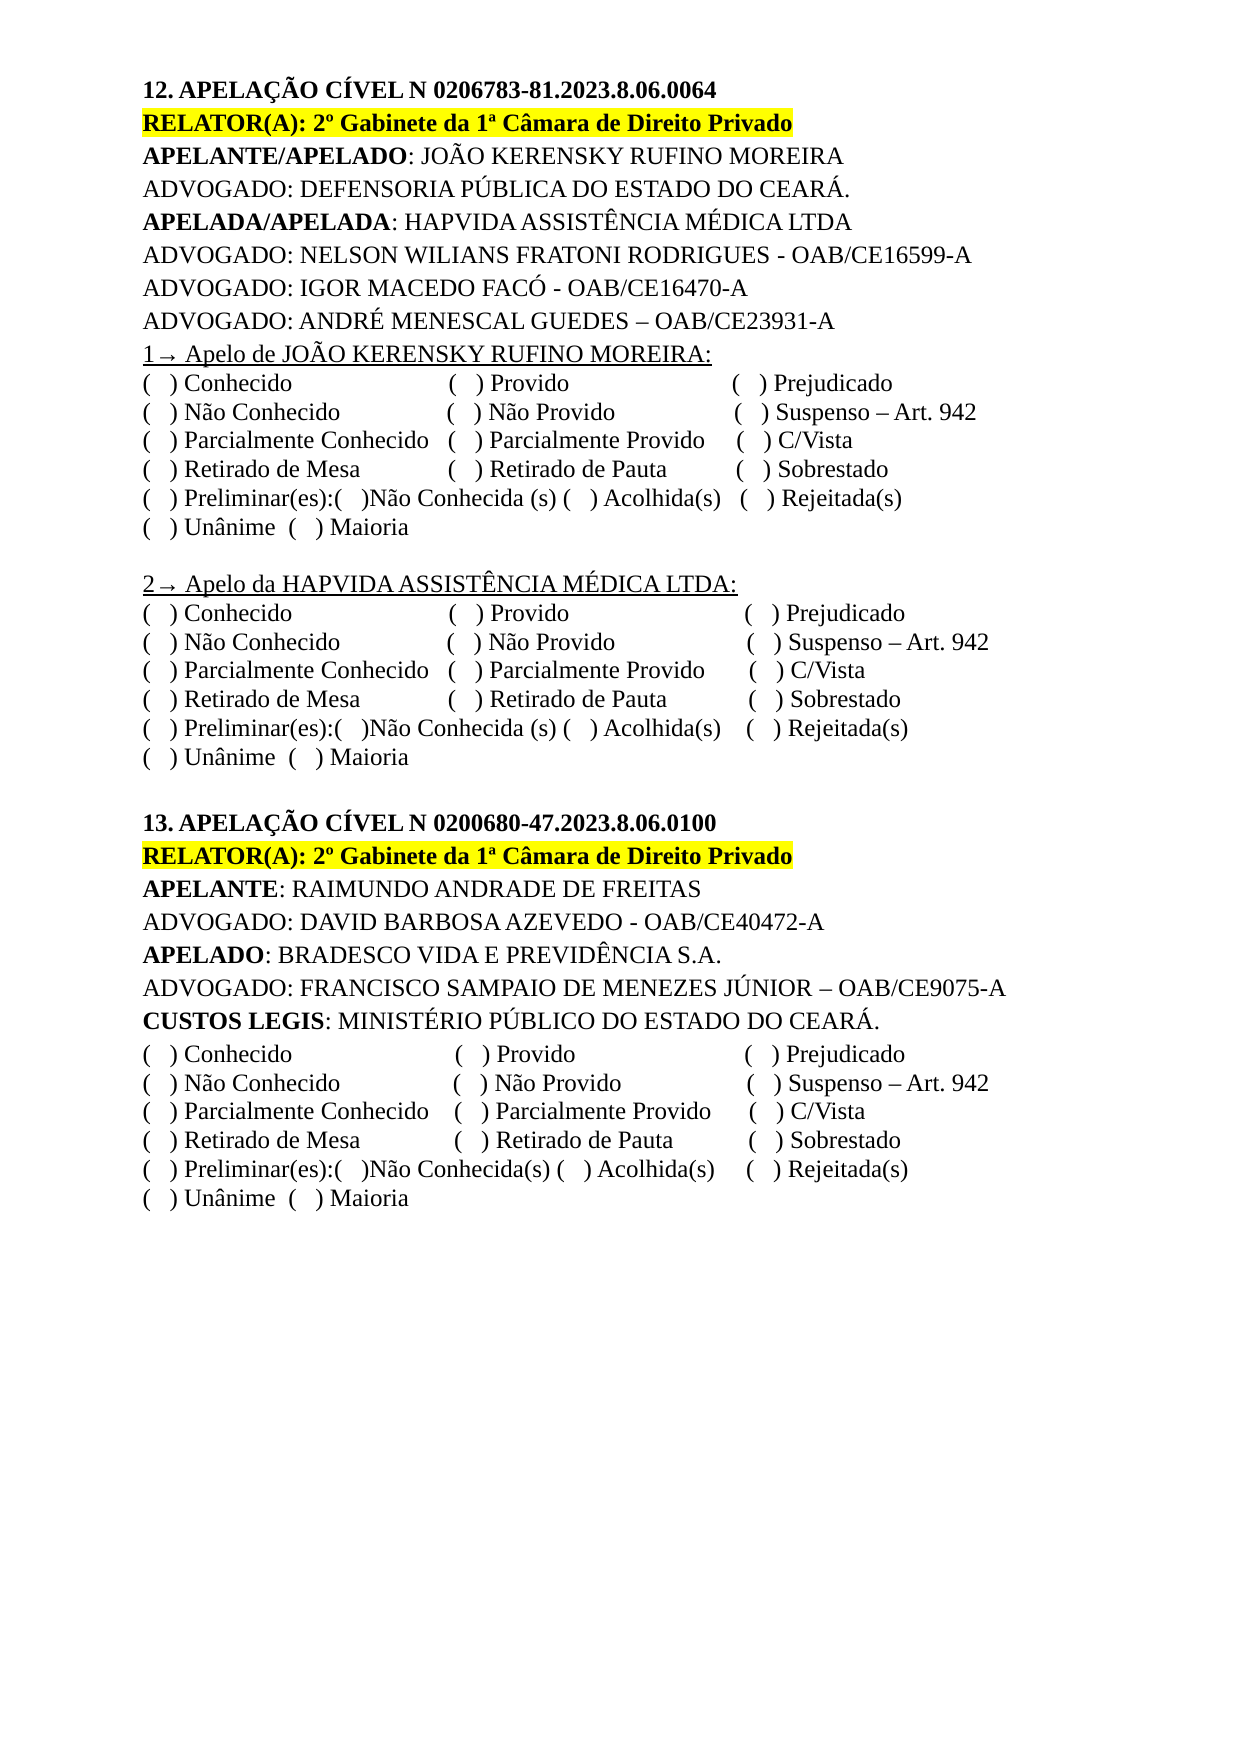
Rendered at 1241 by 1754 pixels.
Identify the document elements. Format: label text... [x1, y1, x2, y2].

text ( ) Unânime ( ) Maioria [142, 1183, 1141, 1277]
text ( ) Retirado de Mesa ( ) Retirado de Pauta ( ) Sobrestado [142, 1125, 1158, 1154]
text ADVOGADO: DEFENSORIA PÚBLICA DO ESTADO DO CEARÁ. APELADA/APELADA: HAPVIDA ASSISTÊNCIA MÉDICA LTDA ADVOGADO: NELSON WILIANS FRATONI RODRIGUES - OAB/CE16599-A ADVOGADO: IGOR MACEDO FACÓ - OAB/CE16470-A ADVOGADO: ANDRÉ MENESCAL GUEDES – OAB/CE23931-A [142, 174, 1141, 335]
text CUSTOS LEGIS: MINISTÉRIO PÚBLICO DO ESTADO DO CEARÁ. [142, 1006, 1141, 1034]
text ( ) Não Conhecido ( ) Não Provido ( ) Suspenso – Art. 942 [142, 627, 1158, 655]
text 2→ Apelo da HAPVIDA ASSISTÊNCIA MÉDICA LTDA: [142, 569, 1141, 598]
text ( ) Conhecido ( ) Provido ( ) Prejudicado [142, 368, 1141, 397]
text ( ) Conhecido ( ) Provido ( ) Prejudicado [142, 1039, 1141, 1068]
text ( ) Retirado de Mesa ( ) Retirado de Pauta ( ) Sobrestado [142, 684, 1158, 713]
text ( ) Parcialmente Conhecido ( ) Parcialmente Provido ( ) C/Vista [142, 655, 1158, 684]
text ( ) Parcialmente Conhecido ( ) Parcialmente Provido ( ) C/Vista [142, 425, 1158, 454]
text ( ) Retirado de Mesa ( ) Retirado de Pauta ( ) Sobrestado [142, 454, 1158, 483]
text ( ) Conhecido ( ) Provido ( ) Prejudicado [142, 598, 1141, 627]
text ( ) Parcialmente Conhecido ( ) Parcialmente Provido ( ) C/Vista [142, 1096, 1158, 1125]
text 12. APELAÇÃO CÍVEL N 0206783-81.2023.8.06.0064 RELATOR(A): 2º Gabinete da 1ª Câmara de Direito Privado APELANTE/APELADO: JOÃO KERENSKY RUFINO MOREIRA [142, 75, 1141, 170]
text ( ) Preliminar(es):( )Não Conhecida(s) ( ) Acolhida(s) ( ) Rejeitada(s) [142, 1154, 1158, 1183]
text ( ) Preliminar(es):( )Não Conhecida (s) ( ) Acolhida(s) ( ) Rejeitada(s) [142, 483, 1158, 512]
text 1→ Apelo de JOÃO KERENSKY RUFINO MOREIRA: [142, 339, 1141, 368]
text ( ) Não Conhecido ( ) Não Provido ( ) Suspenso – Art. 942 [142, 1068, 1158, 1096]
text ( ) Unânime ( ) Maioria 13. APELAÇÃO CÍVEL N 0200680-47.2023.8.06.0100 RELATOR(A): 2º Gabinete da 1ª Câmara de Direito Privado APELANTE: RAIMUNDO ANDRADE DE FREITAS ADVOGADO: DAVID BARBOSA AZEVEDO - OAB/CE40472-A APELADO: BRADESCO VIDA E PREVIDÊNCIA S.A. ADVOGADO: FRANCISCO SAMPAIO DE MENEZES JÚNIOR – OAB/CE9075-A [142, 742, 1141, 1002]
text ( ) Preliminar(es):( )Não Conhecida (s) ( ) Acolhida(s) ( ) Rejeitada(s) [142, 713, 1158, 742]
text ( ) Não Conhecido ( ) Não Provido ( ) Suspenso – Art. 942 [142, 397, 1158, 425]
text ( ) Unânime ( ) Maioria [142, 512, 1158, 540]
